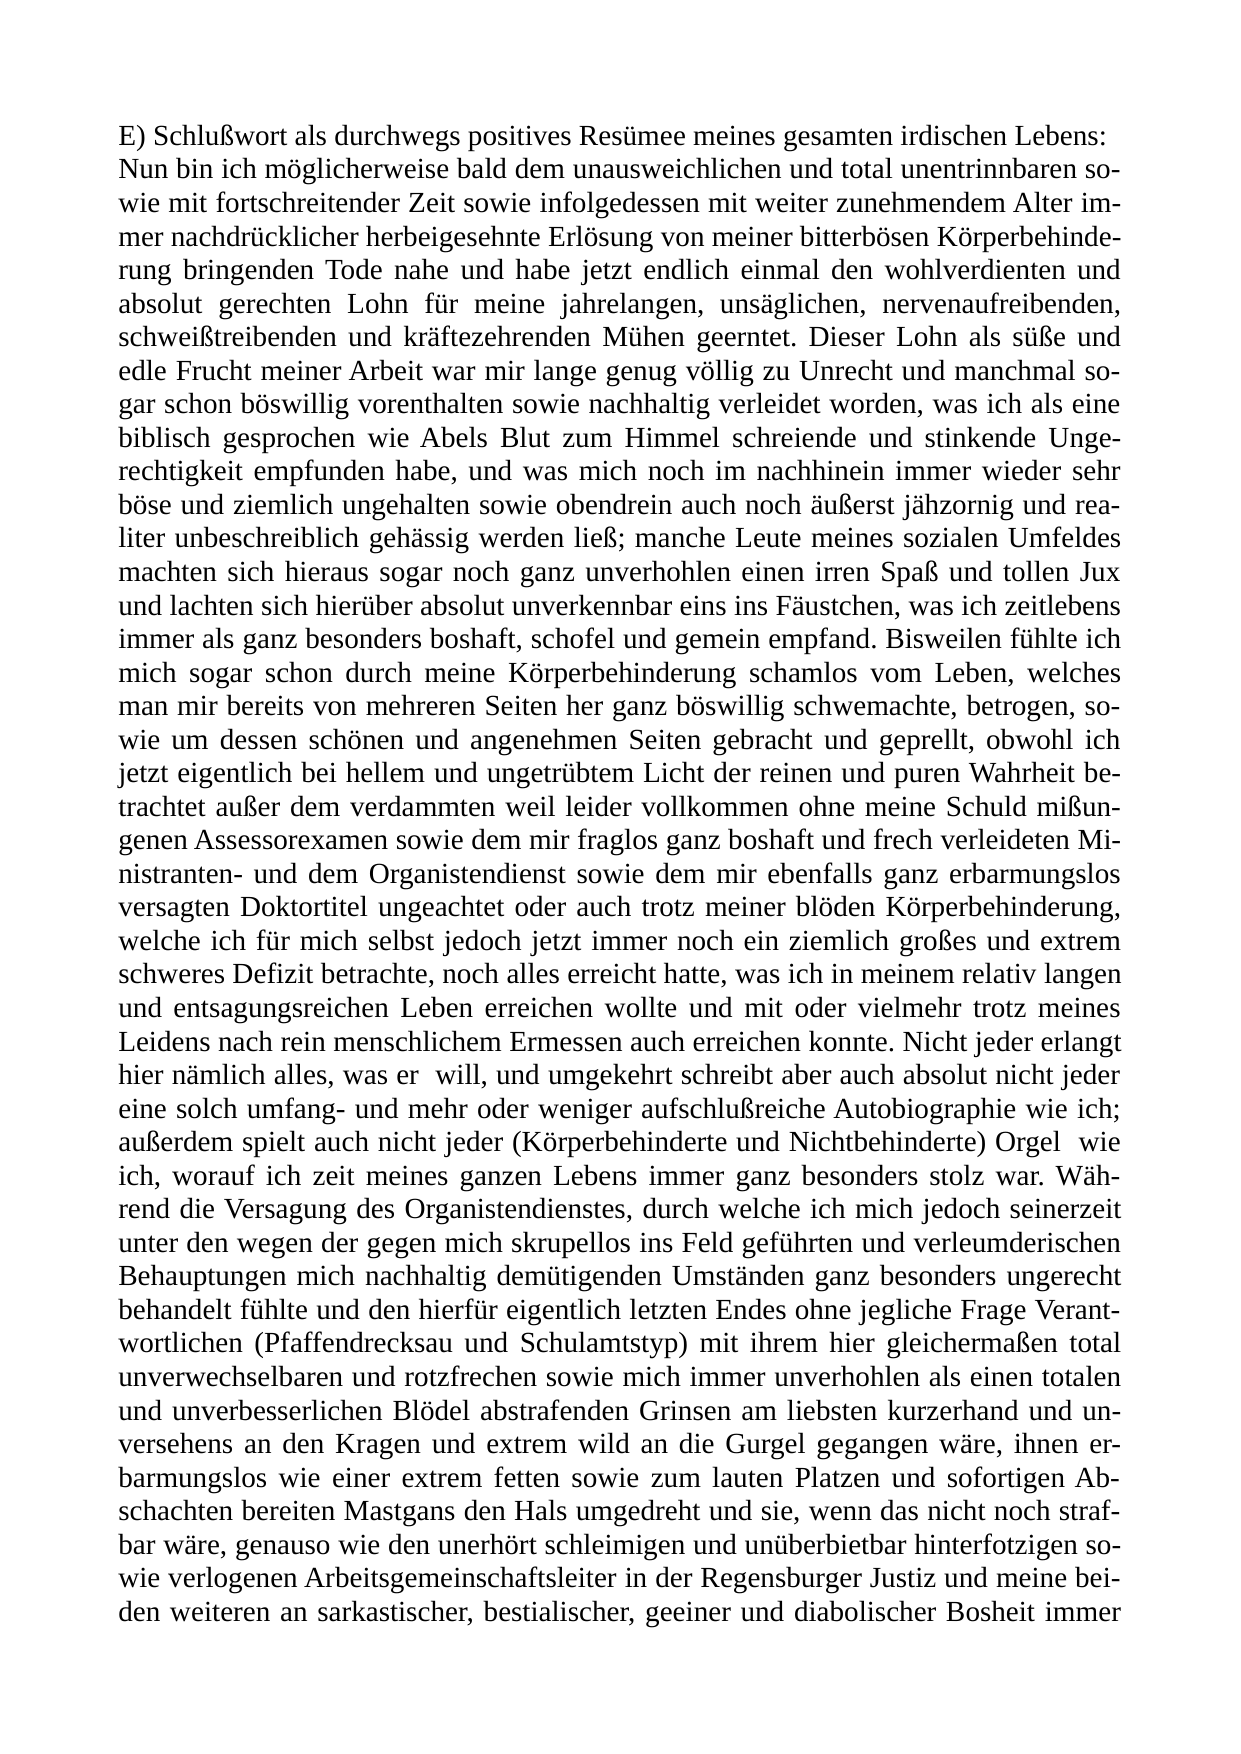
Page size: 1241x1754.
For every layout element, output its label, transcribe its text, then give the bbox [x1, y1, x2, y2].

text Nun bin ich möglicherweise bald dem unausweichlichen und total unentrinnbaren so-wie mit fortschreitender Zeit sowie infolgedessen mit weiter zunehmendem Alter im-mer nachdrücklicher herbeigesehnte Erlösung von meiner bitterbösen Körperbehinde-rung bringenden Tode nahe und habe jetzt endlich einmal den wohlverdienten und absolut gerechten Lohn für meine jahrelangen, unsäglichen, nervenaufreibenden, schweißtreibenden und kräftezehrenden Mühen geerntet. Dieser Lohn als süße und edle Frucht meiner Arbeit war mir lange genug völlig zu Unrecht und manchmal so-gar schon böswillig vorenthalten sowie nachhaltig verleidet worden, was ich als eine biblisch gesprochen wie Abels Blut zum Himmel schreiende und stinkende Unge- rechtigkeit empfunden habe, und was mich noch im nachhinein immer wieder sehr böse und ziemlich ungehalten sowie obendrein auch noch äußerst jähzornig und rea-liter unbeschreiblich gehässig werden ließ; manche Leute meines sozialen Umfeldes machten sich hieraus sogar noch ganz unverhohlen einen irren Spaß und tollen Jux und lachten sich hierüber absolut unverkennbar eins ins Fäustchen, was ich zeitlebens immer als ganz besonders boshaft, schofel und gemein empfand. Bisweilen fühlte ich mich sogar schon durch meine Körperbehinderung schamlos vom Leben, welches man mir bereits von mehreren Seiten her ganz böswillig schwemachte, betrogen, so-wie um dessen schönen und angenehmen Seiten gebracht und geprellt, obwohl ich jetzt eigentlich bei hellem und ungetrübtem Licht der reinen und puren Wahrheit be-trachtet außer dem verdammten weil leider vollkommen ohne meine Schuld mißun-genen Assessorexamen sowie dem mir fraglos ganz boshaft und frech verleideten Mi-nistranten- und dem Organistendienst sowie dem mir ebenfalls ganz erbarmungslos versagten Doktortitel ungeachtet oder auch trotz meiner blöden Körperbehinderung, welche ich für mich selbst jedoch jetzt immer noch ein ziemlich großes und extrem schweres Defizit betrachte, noch alles erreicht hatte, was ich in meinem relativ langen und entsagungsreichen Leben erreichen wollte und mit oder vielmehr trotz meines Leidens nach rein menschlichem Ermessen auch erreichen konnte. Nicht jeder erlangt hier nämlich alles, was er will, und umgekehrt schreibt aber auch absolut nicht jeder eine solch umfang- und mehr oder weniger aufschlußreiche Autobiographie wie ich; außerdem spielt auch nicht jeder (Körperbehinderte und Nichtbehinderte) Orgel wie ich, worauf ich zeit meines ganzen Lebens immer ganz besonders stolz war. Wäh- rend die Versagung des Organistendienstes, durch welche ich mich jedoch seinerzeit unter den wegen der gegen mich skrupellos ins Feld geführten und verleumderischen Behauptungen mich nachhaltig demütigenden Umständen ganz besonders ungerecht behandelt fühlte und den hierfür eigentlich letzten Endes ohne jegliche Frage Verant-wortlichen (Pfaffendrecksau und Schulamtstyp) mit ihrem hier gleichermaßen total unverwechselbaren und rotzfrechen sowie mich immer unverhohlen als einen totalen und unverbesserlichen Blödel abstrafenden Grinsen am liebsten kurzerhand und un-versehens an den Kragen und extrem wild an die Gurgel gegangen wäre, ihnen er-barmungslos wie einer extrem fetten sowie zum lauten Platzen und sofortigen Ab-schachten bereiten Mastgans den Hals umgedreht und sie, wenn das nicht noch straf-bar wäre, genauso wie den unerhört schleimigen und unüberbietbar hinterfotzigen so-wie verlogenen Arbeitsgemeinschaftsleiter in der Regensburger Justiz und meine bei-den weiteren an sarkastischer, bestialischer, geeiner und diabolischer Bosheit immer [118, 152, 1122, 1627]
text E) Schlußwort als durchwegs positives Resümee meines gesamten irdischen Lebens: [118, 118, 1122, 152]
